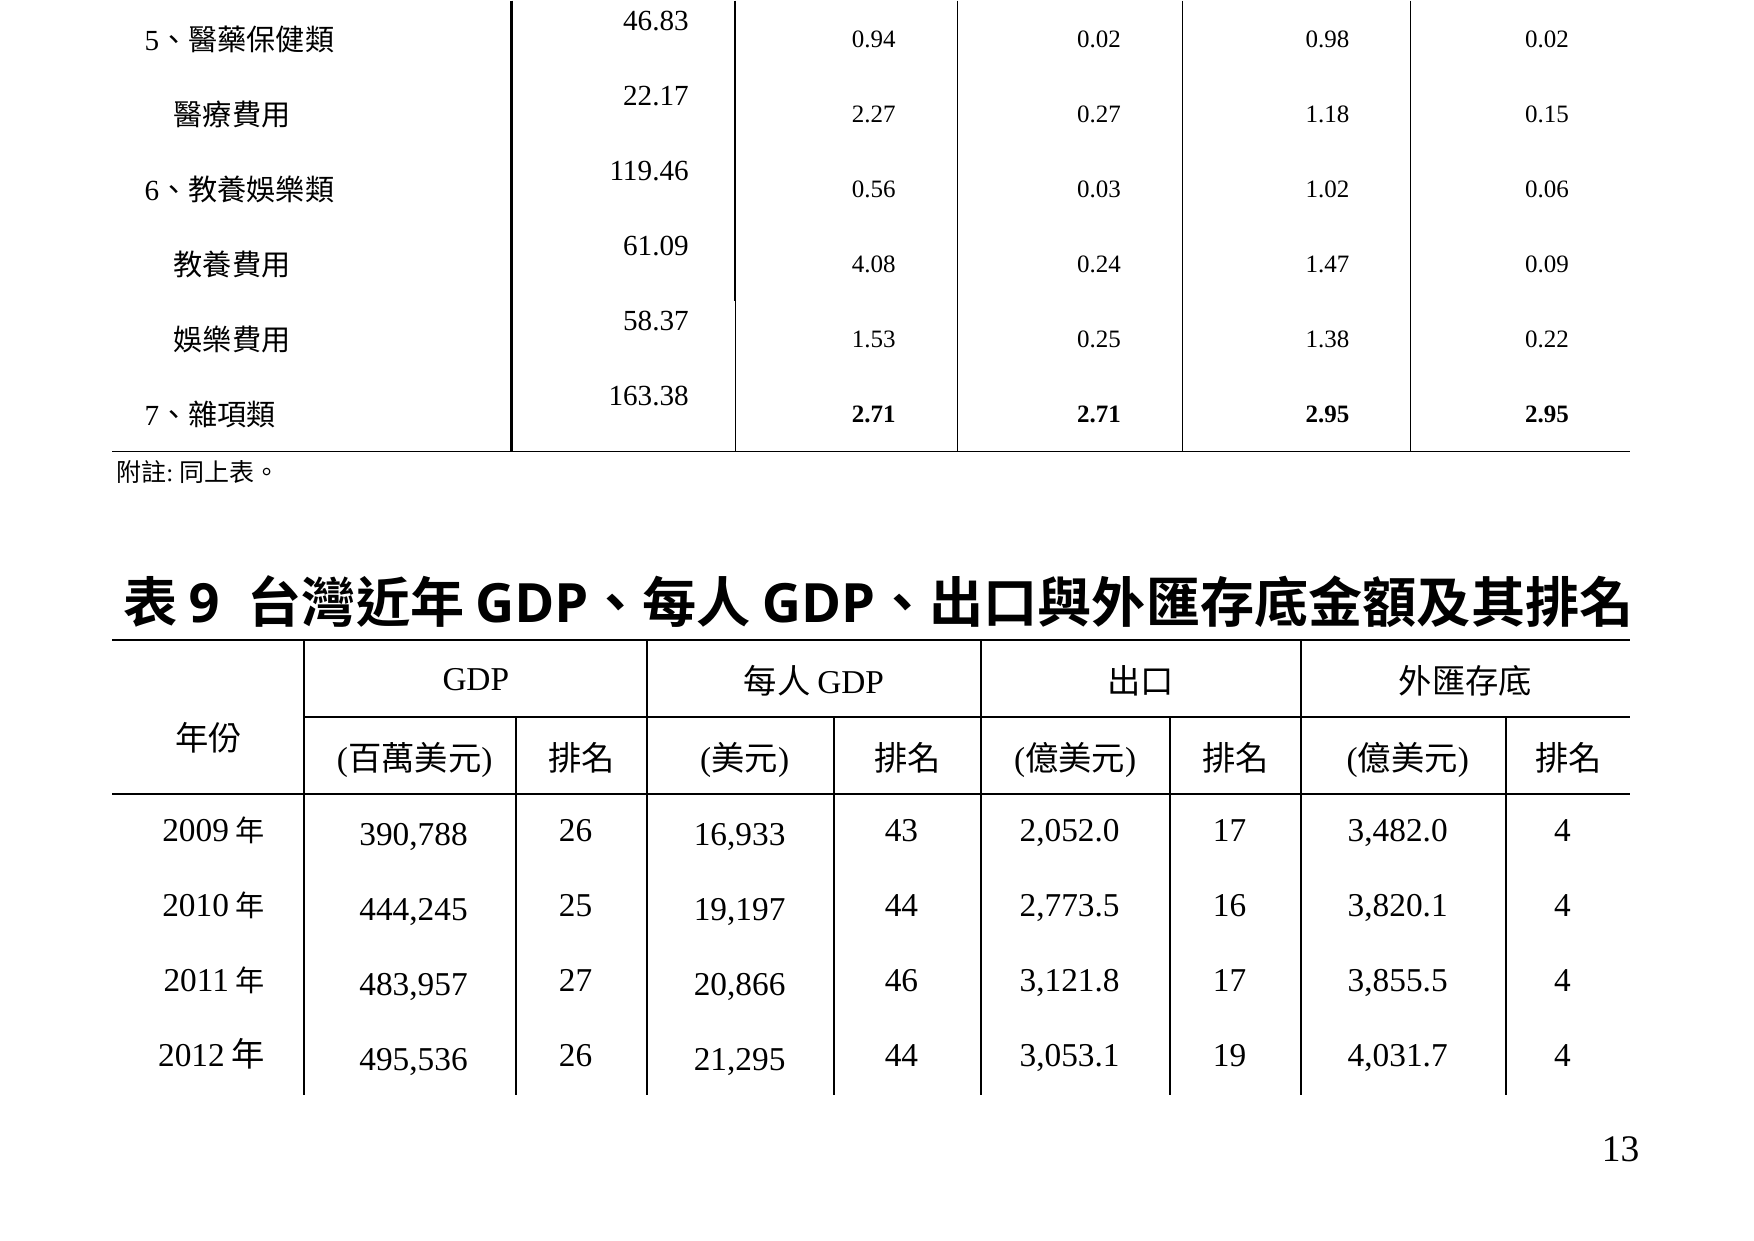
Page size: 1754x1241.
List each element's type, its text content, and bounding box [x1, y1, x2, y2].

table_header GDP [305, 641, 646, 716]
table_cell 2.95 [1411, 376, 1630, 451]
table_cell 0.22 [1411, 301, 1630, 376]
table_cell 4 [1507, 1020, 1630, 1095]
table_cell 排名 [835, 718, 980, 793]
table_cell 教養費用 [112, 226, 510, 301]
table_cell 4 [1507, 795, 1630, 870]
table_cell 483,957 [305, 945, 515, 1020]
table_cell 22.17 [513, 76, 734, 151]
table_cell 3,121.8 [982, 945, 1169, 1020]
table_cell 26 [517, 1020, 646, 1095]
table_cell 0.06 [1411, 151, 1630, 226]
table_cell 4 [1507, 870, 1630, 945]
table_cell 2.95 [1183, 376, 1410, 451]
table_cell 20,866 [648, 945, 833, 1020]
table_cell 3,855.5 [1302, 945, 1505, 1020]
table_cell (億美元) [1302, 718, 1505, 793]
table_cell 0.02 [1411, 1, 1630, 76]
table_cell 46.83 [513, 1, 734, 76]
table_cell 163.38 [513, 376, 735, 451]
table_cell 2.71 [958, 376, 1182, 451]
table_cell 2012年 [112, 1020, 303, 1095]
table_header 出口 [982, 641, 1300, 716]
table_cell 排名 [1171, 718, 1300, 793]
table_cell 0.02 [958, 1, 1182, 76]
table_cell 58.37 [513, 301, 735, 376]
table_header 每人GDP [648, 641, 980, 716]
table_cell 0.56 [736, 151, 957, 226]
table_cell 390,788 [305, 795, 515, 870]
table_header 外匯存底 [1302, 641, 1630, 716]
table_cell 44 [835, 870, 980, 945]
table_cell 2,773.5 [982, 870, 1169, 945]
table_cell 19 [1171, 1020, 1300, 1095]
table_cell 4 [1507, 945, 1630, 1020]
subtitle 表9 台灣近年GDP、每人GDP、出口與外匯存底金額及其排名 [103, 564, 1639, 639]
table_cell 27 [517, 945, 646, 1020]
table_cell 44 [835, 1020, 980, 1095]
table_cell 4.08 [736, 226, 957, 301]
table_cell 0.94 [736, 1, 957, 76]
table_cell 2011年 [112, 945, 303, 1020]
table_cell 17 [1171, 795, 1300, 870]
table_cell 495,536 [305, 1020, 515, 1095]
table_cell 2009年 [112, 795, 303, 870]
table_cell 5、醫藥保健類 [112, 1, 510, 76]
table_cell (百萬美元) [305, 718, 515, 793]
table_cell 0.09 [1411, 226, 1630, 301]
table_cell 0.98 [1183, 1, 1410, 76]
text 附註: 同上表。 [103, 452, 1639, 489]
table_cell 19,197 [648, 870, 833, 945]
table_cell (美元) [648, 718, 833, 793]
table_cell 排名 [1507, 718, 1630, 793]
table_cell 排名 [517, 718, 646, 793]
table_cell 2,052.0 [982, 795, 1169, 870]
table_cell 0.03 [958, 151, 1182, 226]
table_cell 43 [835, 795, 980, 870]
table_cell (億美元) [982, 718, 1169, 793]
table_cell 119.46 [513, 151, 734, 226]
table_cell 1.47 [1183, 226, 1410, 301]
table_cell 6、教養娛樂類 [112, 151, 510, 226]
table_cell 1.02 [1183, 151, 1410, 226]
table_cell 444,245 [305, 870, 515, 945]
table_cell 26 [517, 795, 646, 870]
table_cell 3,820.1 [1302, 870, 1505, 945]
table_cell 2.71 [736, 376, 957, 451]
table_cell 0.27 [958, 76, 1182, 151]
table_cell 21,295 [648, 1020, 833, 1095]
table_cell 2.27 [736, 76, 957, 151]
table_cell 2010年 [112, 870, 303, 945]
table_cell 1.38 [1183, 301, 1410, 376]
table_cell 16,933 [648, 795, 833, 870]
table_cell 0.25 [958, 301, 1182, 376]
table_cell 3,482.0 [1302, 795, 1505, 870]
table_cell 4,031.7 [1302, 1020, 1505, 1095]
table_cell 61.09 [513, 226, 734, 301]
table_cell 0.24 [958, 226, 1182, 301]
table_cell 醫療費用 [112, 76, 510, 151]
table_header 年份 [112, 641, 303, 793]
table_cell 25 [517, 870, 646, 945]
table_cell 3,053.1 [982, 1020, 1169, 1095]
table_cell 16 [1171, 870, 1300, 945]
table_cell 46 [835, 945, 980, 1020]
table_cell 0.15 [1411, 76, 1630, 151]
table_cell 娛樂費用 [112, 301, 510, 376]
table_cell 17 [1171, 945, 1300, 1020]
table_cell 1.18 [1183, 76, 1410, 151]
table_cell 1.53 [736, 301, 957, 376]
table_cell 7、雜項類 [112, 376, 510, 451]
